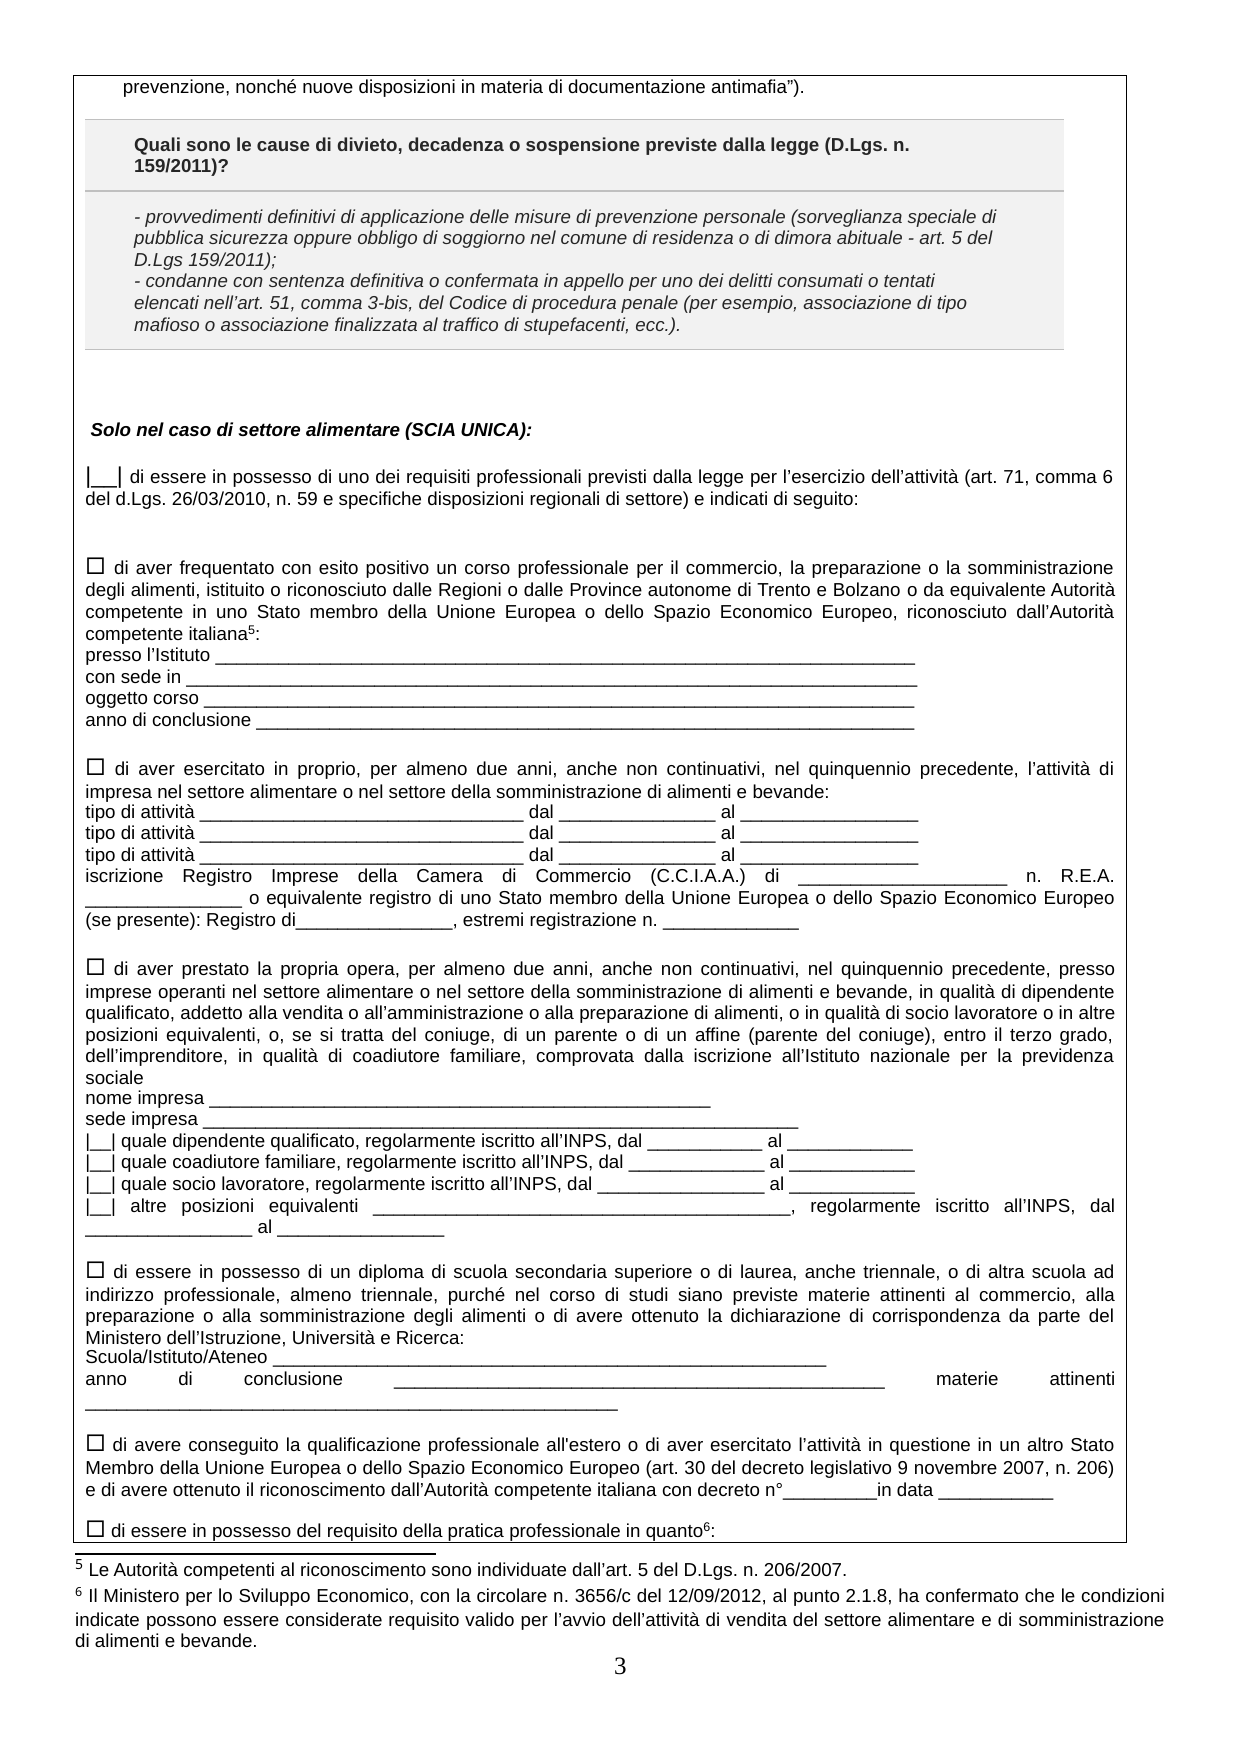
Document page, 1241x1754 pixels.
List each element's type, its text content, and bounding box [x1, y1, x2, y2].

table_cell - provvedimenti definitivi di applicazione delle misure di prevenzione personale (sorveglianza speciale di pubblica sicurezza oppure obbligo di soggiorno nel comune di residenza o di dimora abituale - art. 5 del D.Lgs 159/2011); - condanne con sentenza definitiva o confermata in appello per uno dei delitti consumati o tentati elencati nell’art. 51, comma 3-bis, del Codice di procedura penale (per esempio, associazione di tipo mafioso o associazione finalizzata al traffico di stupefacenti, ecc.). [85, 192, 1064, 349]
table_cell Il/la sottoscritto/a, consapevole delle sanzioni penali previste dalla legge per le false dichiarazioni e attestazioni (art. 76 del DPR 445 del 2000 e codice penale), sotto la propria responsabilità, dichiara: di essere in possesso dei requisiti di onorabilità previsti dalla legge; che non sussistono nei propri confronti le cause di divieto, di decadenza o di sospensione previste dalla legge (art. 67 del D.Lgs. 06/09/2011, n. 159, “Effetti delle misure di prevenzione previste dal Codice delle leggi antimafia e delle misure di prevenzione, nonché nuove disposizioni in materia di documentazione antimafia”). Solo nel caso di settore alimentare (SCIA UNICA): |__| di essere in possesso di uno dei requisiti professionali previsti dalla legge per l’esercizio dell’attività (art. 71, comma 6 del d.Lgs. 26/03/2010, n. 59 e specifiche disposizioni regionali di settore) e indicati di seguito:  di aver frequentato con esito positivo un corso professionale per il commercio, la preparazione o la somministrazione degli alimenti, istituito o riconosciuto dalle Regioni o dalle Province autonome di Trento e Bolzano o da equivalente Autorità competente in uno Stato membro della Unione Europea o dello Spazio Economico Europeo, riconosciuto dall’Autorità competente italiana: presso l’Istituto ___________________________________________________________________ con sede in ______________________________________________________________________ oggetto corso ____________________________________________________________________ anno di conclusione _______________________________________________________________  di aver esercitato in proprio, per almeno due anni, anche non continuativi, nel quinquennio precedente, l’attività di impresa nel settore alimentare o nel settore della somministrazione di alimenti e bevande: tipo di attività _______________________________ dal _______________ al _________________ tipo di attività _______________________________ dal _______________ al _________________ tipo di attività _______________________________ dal _______________ al _________________ iscrizione Registro Imprese della Camera di Commercio (C.C.I.A.A.) di ____________________ n. R.E.A. _______________ o equivalente registro di uno Stato membro della Unione Europea o dello Spazio Economico Europeo (se presente): Registro di_______________, estremi registrazione n. _____________  di aver prestato la propria opera, per almeno due anni, anche non continuativi, nel quinquennio precedente, presso imprese operanti nel settore alimentare o nel settore della somministrazione di alimenti e bevande, in qualità di dipendente qualificato, addetto alla vendita o all’amministrazione o alla preparazione di alimenti, o in qualità di socio lavoratore o in altre posizioni equivalenti, o, se si tratta del coniuge, di un parente o di un affine (parente del coniuge), entro il terzo grado, dell’imprenditore, in qualità di coadiutore familiare, comprovata dalla iscrizione all’Istituto nazionale per la previdenza sociale nome impresa ________________________________________________ sede impresa _________________________________________________________ |__| quale dipendente qualificato, regolarmente iscritto all’INPS, dal ___________ al ____________ |__| quale coadiutore familiare, regolarmente iscritto all’INPS, dal _____________ al ____________ |__| quale socio lavoratore, regolarmente iscritto all’INPS, dal ________________ al ____________ |__| altre posizioni equivalenti ________________________________________, regolarmente iscritto all’INPS, dal ________________ al ________________  di essere in possesso di un diploma di scuola secondaria superiore o di laurea, anche triennale, o di altra scuola ad indirizzo professionale, almeno triennale, purché nel corso di studi siano previste materie attinenti al commercio, alla preparazione o alla somministrazione degli alimenti o di avere ottenuto la dichiarazione di corrispondenza da parte del Ministero dell’Istruzione, Università e Ricerca: Scuola/Istituto/Ateneo _____________________________________________________ anno di conclusione _______________________________________________ materie attinenti ___________________________________________________  di avere conseguito la qualificazione professionale all'estero o di aver esercitato l’attività in questione in un altro Stato Membro della Unione Europea o dello Spazio Economico Europeo (art. 30 del decreto legislativo 9 novembre 2007, n. 206) e di avere ottenuto il riconoscimento dall’Autorità competente italiana con decreto n°_________in data ___________  di essere in possesso del requisito della pratica professionale in quanto: |__| è stato iscritto al REC (Registro Esercenti il Commercio) per le tabelle rientranti nel settore alimentare e per l’attività di somministrazione di alimenti e bevande, nell’anno_______________ presso la Camera di Commercio (C.C.I.A.A.) di ____________________________ |__| ha superato l’esame di idoneità a seguito della frequenza del corso abilitante per l’iscrizione al REC (anche senza la successiva iscrizione in tale registro), nell’anno_____________________ presso ______________________________ |__| ha superato l’esame di idoneità a seguito della frequenza del corso abilitante per l’iscrizione alla sezione speciale imprese turistiche del REC (anche senza la successiva iscrizione in tale registro), nell’anno_______________ presso __________________________________________ OPPURE (sia per le imprese individuali sia per le società) |__| che i requisiti professionali previsti dalla legge per l’esercizio dell’attività (art.71, comma 6 del d.Lgs. 26/03/2010, n. 59) sono posseduti dal Sig./ra ______________________________________________ , in qualità di preposto, che ha compilato la dichiarazione di cui all’allegato B. [74, 76, 1126, 1542]
table_header Quali sono le cause di divieto, decadenza o sospensione previste dalla legge (D.Lgs. n. 159/2011)? [85, 120, 1064, 190]
